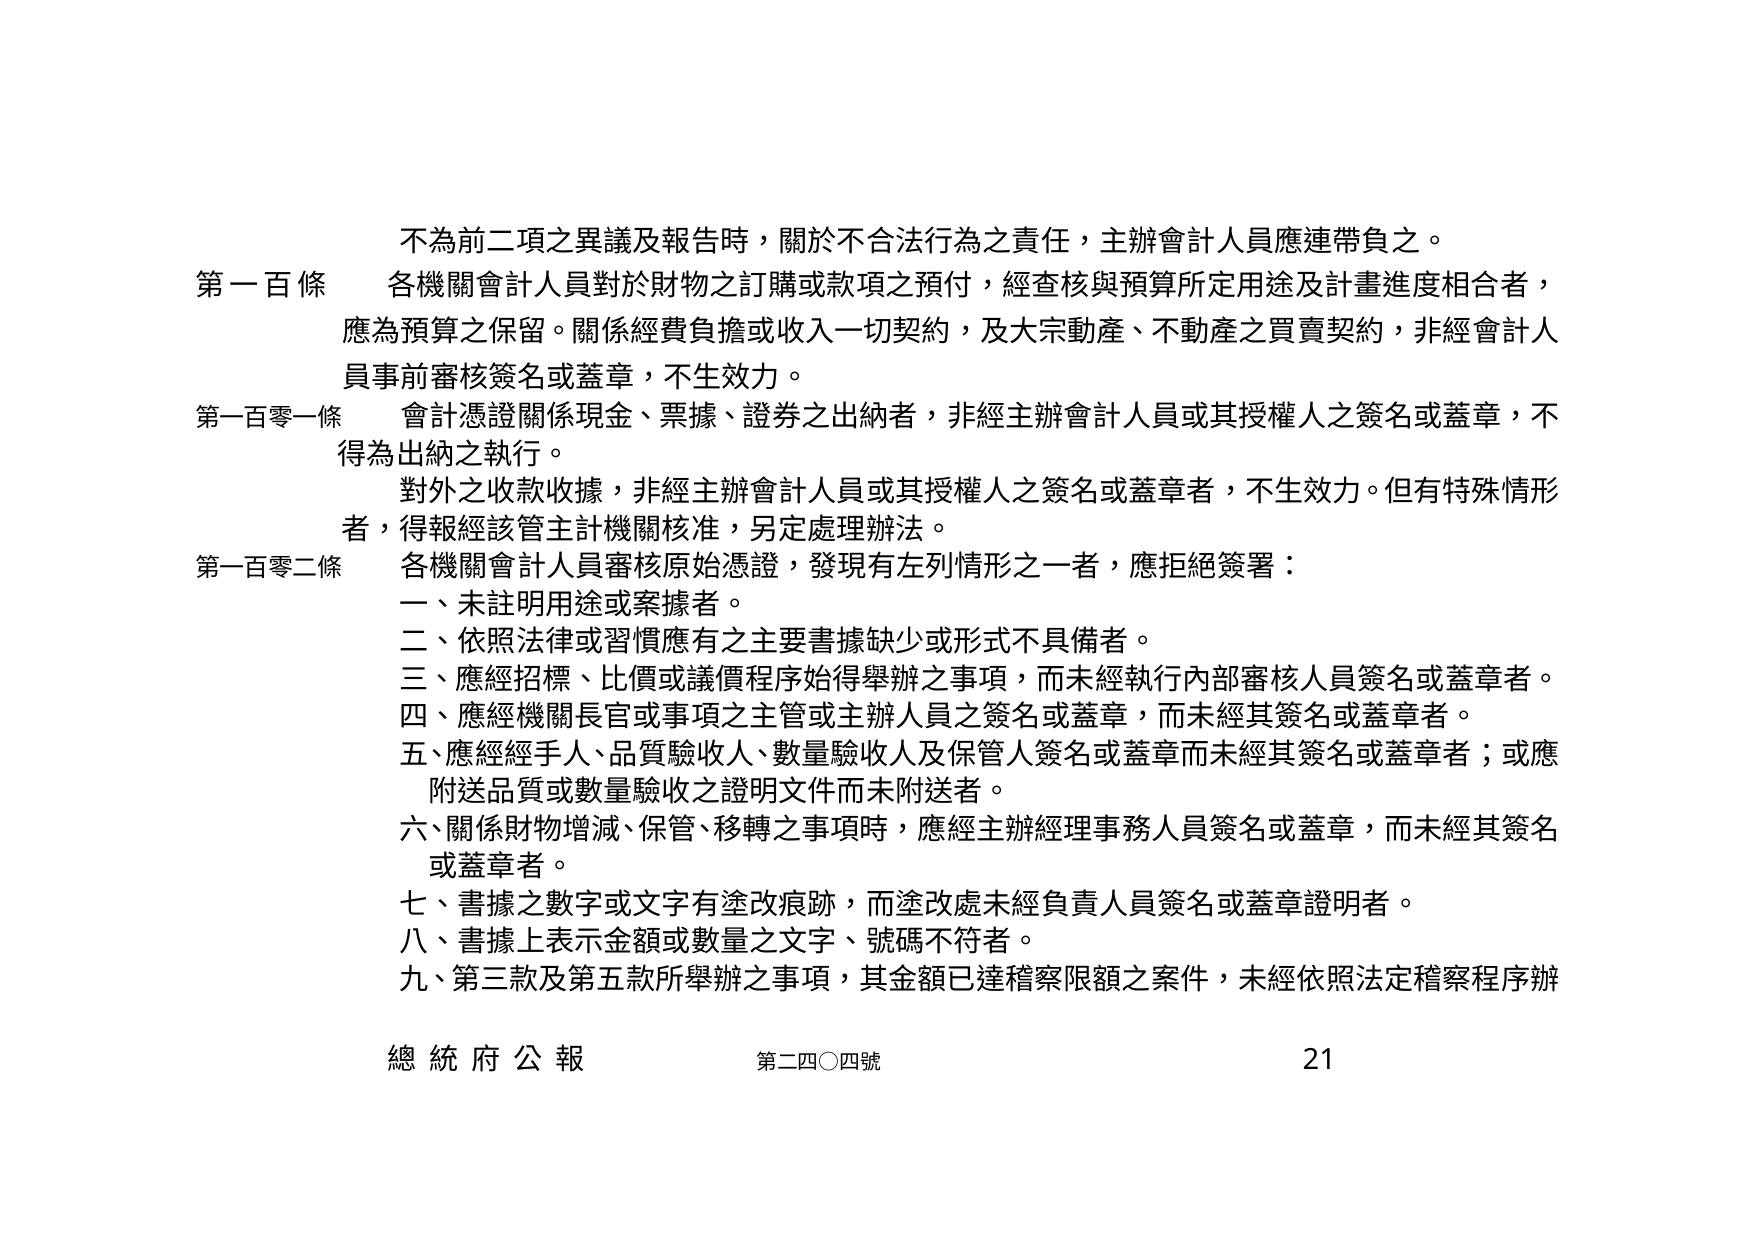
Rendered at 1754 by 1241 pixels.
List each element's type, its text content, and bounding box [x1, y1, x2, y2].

text 三、應經招標、比價或議價程序始得舉辦之事項，而未經執行內部審核人員簽名或蓋章者。 [399, 659, 1559, 697]
text 不為前二項之異議及報告時，關於不合法行為之責任，主辦會計人員應連帶負之。 [341, 222, 1559, 259]
text 六、關係財物增減、保管、移轉之事項時，應經主辦經理事務人員簽名或蓋章，而未經其簽名或蓋章者。 [399, 809, 1559, 884]
text 第一百條 各機關會計人員對於財物之訂購或款項之預付，經查核與預算所定用途及計畫進度相合者，應為預算之保留。關係經費負擔或收入一切契約，及大宗動產、不動產之買賣契約，非經會計人員事前審核簽名或蓋章，不生效力。 [195, 259, 1559, 397]
text 一、未註明用途或案據者。 [399, 584, 1559, 622]
text 第一百零二條 各機關會計人員審核原始憑證，發現有左列情形之一者，應拒絕簽署： [195, 547, 1559, 584]
text 第一百零一條 會計憑證關係現金、票據、證券之出納者，非經主辦會計人員或其授權人之簽名或蓋章，不得為出納之執行。 [195, 397, 1559, 472]
text 對外之收款收據，非經主辦會計人員或其授權人之簽名或蓋章者，不生效力。但有特殊情形者，得報經該管主計機關核准，另定處理辦法。 [341, 472, 1559, 547]
text 七、書據之數字或文字有塗改痕跡，而塗改處未經負責人員簽名或蓋章證明者。 [399, 884, 1559, 922]
text 九、第三款及第五款所舉辦之事項，其金額已達稽察限額之案件，未經依照法定稽察程序辦 [399, 959, 1559, 997]
text 四、應經機關長官或事項之主管或主辦人員之簽名或蓋章，而未經其簽名或蓋章者。 [399, 697, 1559, 734]
text 二、依照法律或習慣應有之主要書據缺少或形式不具備者。 [399, 622, 1559, 659]
text 五、應經經手人、品質驗收人、數量驗收人及保管人簽名或蓋章而未經其簽名或蓋章者；或應附送品質或數量驗收之證明文件而未附送者。 [399, 734, 1559, 809]
text 八、書據上表示金額或數量之文字、號碼不符者。 [399, 922, 1559, 959]
